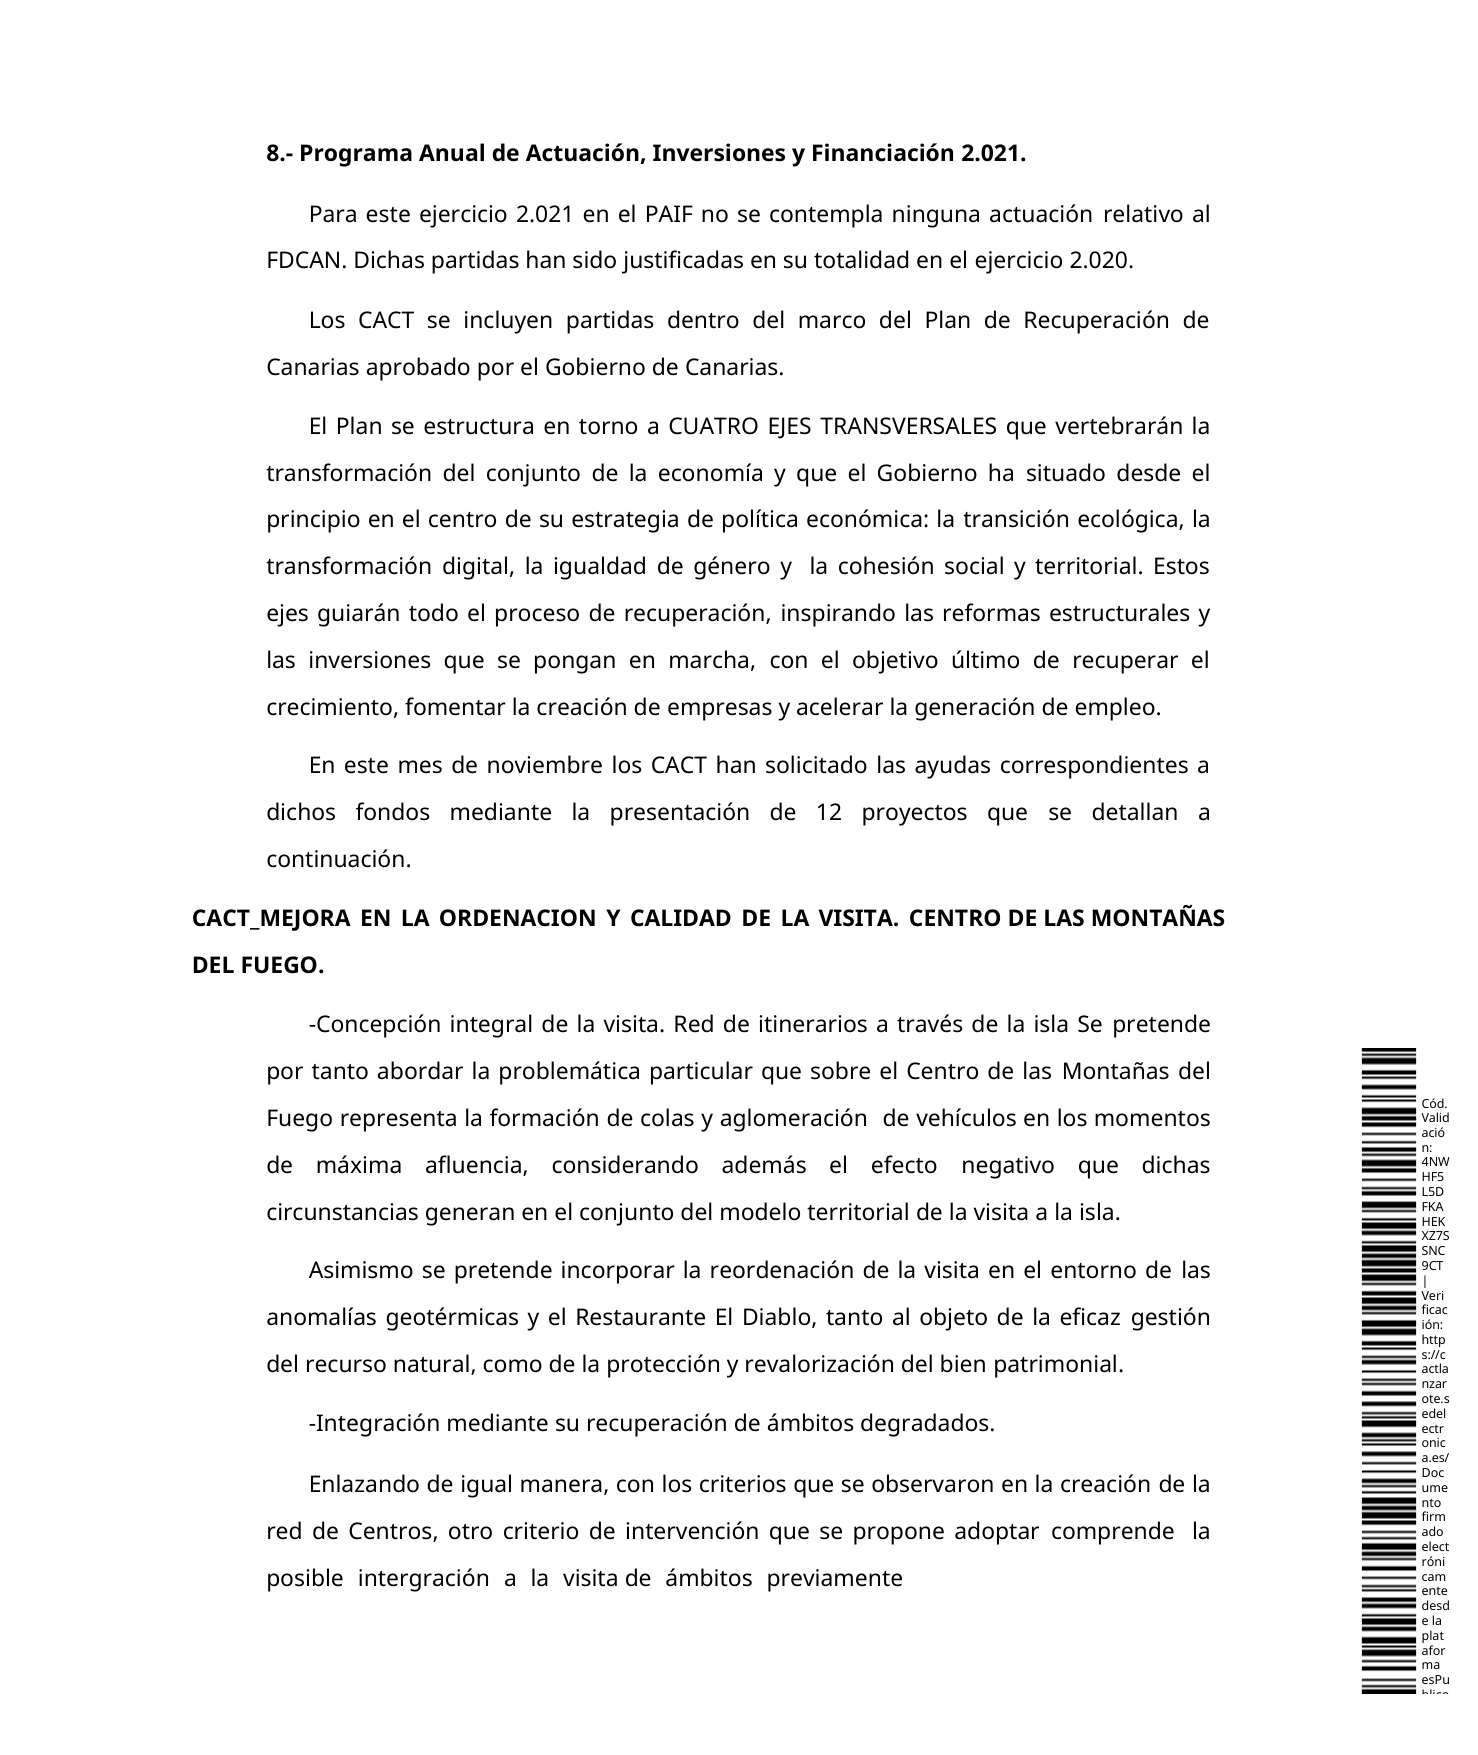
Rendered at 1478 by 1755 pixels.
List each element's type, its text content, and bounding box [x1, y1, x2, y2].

text El Plan se estructura en torno a CUATRO EJES TRANSVERSALES que vertebrarán la transformación del conjunto de la economía y que el Gobierno ha situado desde el principio en el centro de su estrategia de política económica: la transición ecológica, la transformación digital, la igualdad de género y la cohesión social y territorial. Estos ejes guiarán todo el proceso de recuperación, inspirando las reformas estructurales y las inversiones que se pongan en marcha, con el objetivo último de recuperar el crecimiento, fomentar la creación de empresas y acelerar la generación de empleo. [266, 409, 1211, 722]
text Los CACT se incluyen partidas dentro del marco del Plan de Recuperación de Canarias aprobado por el Gobierno de Canarias. [266, 303, 1210, 382]
text Cód. Validación: 4NWHF5L5DFKAHEKXZ7SSNC9CT | Verificación: https://cactlanzarote.sedelectronica.es/ Documento firmado electrónicamente desde la plataforma esPublico Gestiona | Página 28 de 34 [1421, 1097, 1450, 1693]
text Enlazando de igual manera, con los criterios que se observaron en la creación de la red de Centros, otro criterio de intervención que se propone adoptar comprende la posible intergración a la visita de ámbitos previamente [266, 1468, 1211, 1593]
subtitle CACT_MEJORA EN LA ORDENACION Y CALIDAD DE LA VISITA. CENTRO DE LAS MONTAÑAS DEL FUEGO. [192, 902, 1239, 980]
text En este mes de noviembre los CACT han solicitado las ayudas correspondientes a dichos fondos mediante la presentación de 12 proyectos que se detallan a continuación. [266, 749, 1211, 874]
subtitle 8.- Programa Anual de Actuación, Inversiones y Financiación 2.021. [266, 137, 1427, 168]
subtitle [1419, 1094, 1450, 1693]
text -Integración mediante su recuperación de ámbitos degradados. [308, 1407, 1361, 1438]
text Para este ejercicio 2.021 en el PAIF no se contempla ninguna actuación relativo al FDCAN. Dichas partidas han sido justificadas en su totalidad en el ejercicio 2.020. [266, 198, 1211, 276]
text Asimismo se pretende incorporar la reordenación de la visita en el entorno de las anomalías geotérmicas y el Restaurante El Diablo, tanto al objeto de la eficaz gestión del recurso natural, como de la protección y revalorización del bien patrimonial. [266, 1254, 1211, 1379]
text -Concepción integral de la visita. Red de itinerarios a través de la isla Se pretende por tanto abordar la problemática particular que sobre el Centro de las Montañas del Fuego representa la formación de colas y aglomeración de vehículos en los momentos de máxima afluencia, considerando además el efecto negativo que dichas circunstancias generan en el conjunto del modelo territorial de la visita a la isla. [266, 1008, 1211, 1227]
